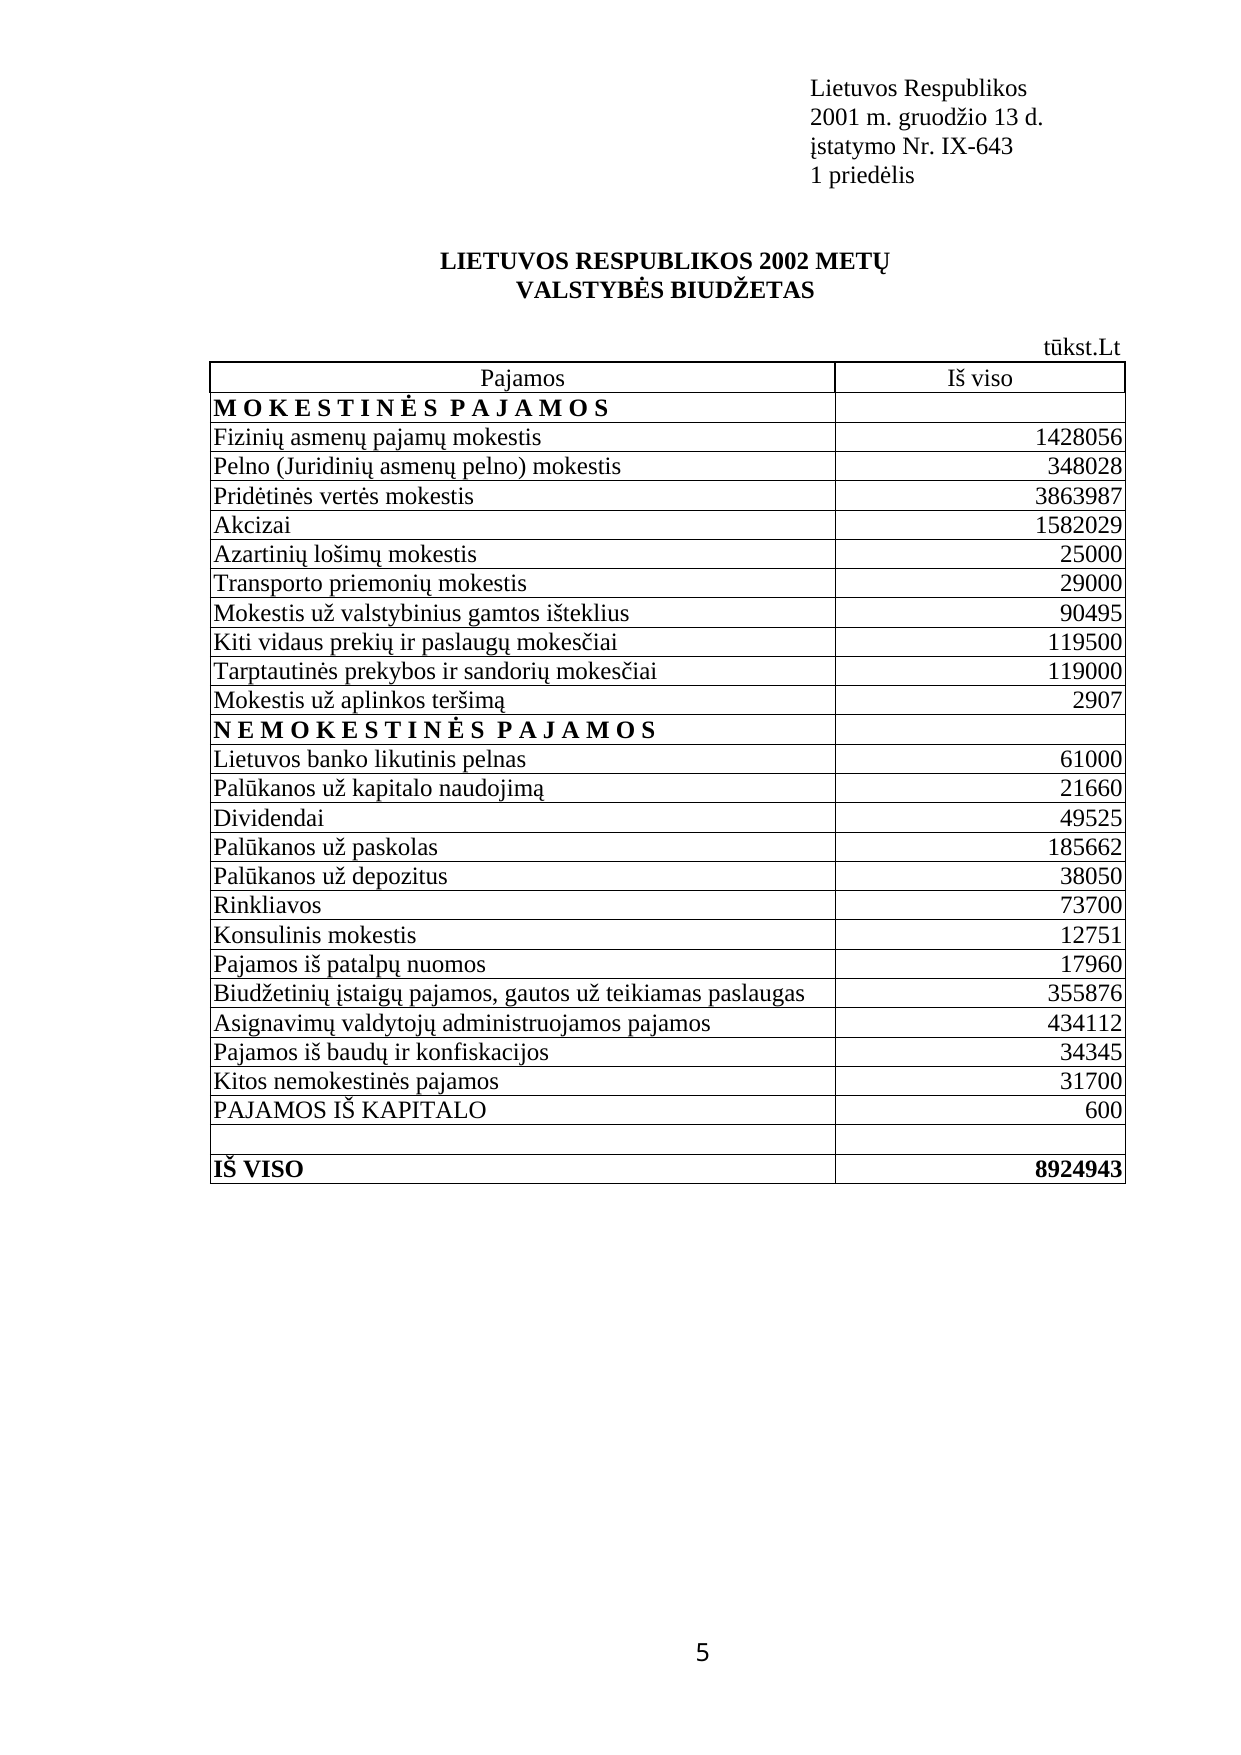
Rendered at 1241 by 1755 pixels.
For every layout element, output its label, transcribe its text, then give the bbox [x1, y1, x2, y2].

table_cell Asignavimų valdytojų administruojamos pajamos [211, 1008, 835, 1036]
table_cell 185662 [836, 833, 1125, 861]
table_cell PAJAMOS IŠ KAPITALO [211, 1096, 835, 1124]
table_cell 600 [836, 1096, 1125, 1124]
table_cell N E M O K E S T I N Ė S P A J A M O S [211, 715, 835, 744]
table_cell 1582029 [836, 511, 1125, 539]
table_cell Akcizai [211, 511, 835, 539]
table_cell 29000 [836, 569, 1125, 597]
text įstatymo Nr. IX-643 [735, 131, 1120, 160]
table_cell Kitos nemokestinės pajamos [211, 1067, 835, 1095]
table_cell Pajamos iš patalpų nuomos [211, 950, 835, 978]
table_cell [211, 1125, 835, 1153]
table_cell [836, 715, 1125, 744]
table_cell IŠ VISO [211, 1155, 835, 1183]
table_cell 38050 [836, 862, 1125, 890]
table_cell 90495 [836, 598, 1125, 627]
table_cell Mokestis už valstybinius gamtos išteklius [211, 598, 835, 627]
table_header Iš viso [836, 363, 1124, 391]
text tūkst.Lt [210, 332, 1120, 361]
table_cell Biudžetinių įstaigų pajamos, gautos už teikiamas paslaugas [211, 979, 835, 1007]
table_cell 34345 [836, 1038, 1125, 1066]
table_cell 21660 [836, 774, 1125, 802]
text LIETUVOS RESPUBLIKOS 2002 METŲ [210, 246, 1120, 275]
table_cell Rinkliavos [211, 891, 835, 919]
table_cell Fizinių asmenų pajamų mokestis [211, 423, 835, 451]
table_cell 434112 [836, 1008, 1125, 1036]
table_cell Pridėtinės vertės mokestis [211, 481, 835, 509]
table_cell 61000 [836, 745, 1125, 773]
table_cell Kiti vidaus prekių ir paslaugų mokesčiai [211, 628, 835, 656]
text Lietuvos Respublikos [810, 73, 1120, 102]
table_cell 2907 [836, 686, 1125, 714]
table_cell M O K E S T I N Ė S P A J A M O S [211, 393, 835, 422]
table_header Pajamos [211, 363, 834, 391]
table_cell Palūkanos už kapitalo naudojimą [211, 774, 835, 802]
table_cell Azartinių lošimų mokestis [211, 540, 835, 568]
text 1 priedėlis [735, 160, 1120, 188]
table_cell Konsulinis mokestis [211, 920, 835, 948]
table_cell Palūkanos už depozitus [211, 862, 835, 890]
table_cell 17960 [836, 950, 1125, 978]
table_cell Lietuvos banko likutinis pelnas [211, 745, 835, 773]
table_cell 49525 [836, 803, 1125, 831]
table_cell 8924943 [836, 1155, 1125, 1183]
table_cell 1428056 [836, 423, 1125, 451]
table_cell Transporto priemonių mokestis [211, 569, 835, 597]
table_cell Pajamos iš baudų ir konfiskacijos [211, 1038, 835, 1066]
table_cell 348028 [836, 452, 1125, 480]
table_cell Mokestis už aplinkos teršimą [211, 686, 835, 714]
table_cell 31700 [836, 1067, 1125, 1095]
table_cell [836, 393, 1125, 422]
table_cell Dividendai [211, 803, 835, 831]
table_cell Tarptautinės prekybos ir sandorių mokesčiai [211, 657, 835, 685]
table_cell 3863987 [836, 481, 1125, 509]
table_cell 355876 [836, 979, 1125, 1007]
table_cell 73700 [836, 891, 1125, 919]
table_cell 119500 [836, 628, 1125, 656]
table_cell 12751 [836, 920, 1125, 948]
table_cell Palūkanos už paskolas [211, 833, 835, 861]
table_cell Pelno (Juridinių asmenų pelno) mokestis [211, 452, 835, 480]
table_cell 119000 [836, 657, 1125, 685]
table_cell 25000 [836, 540, 1125, 568]
table_cell [836, 1125, 1125, 1153]
text 2001 m. gruodžio 13 d. [810, 102, 1120, 131]
text VALSTYBĖS BIUDŽETAS [210, 275, 1120, 303]
